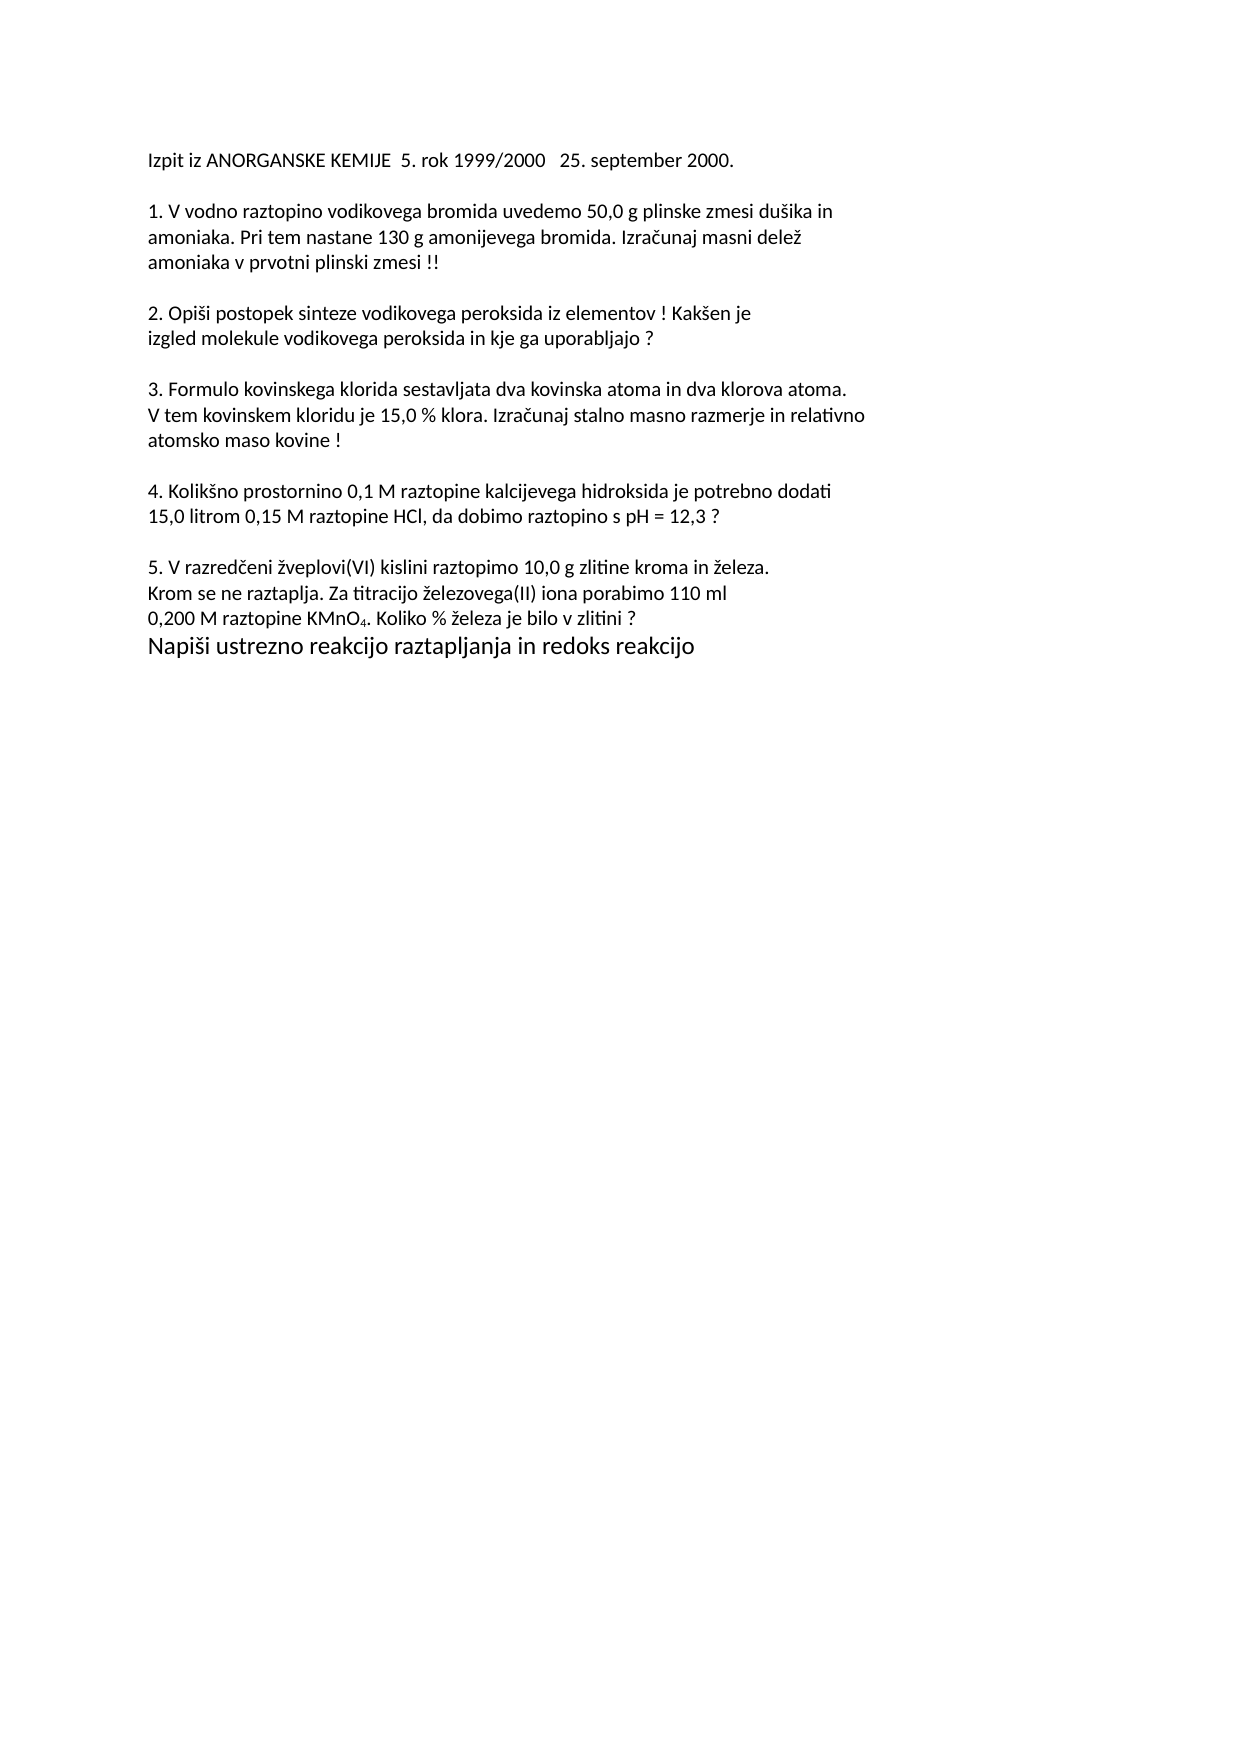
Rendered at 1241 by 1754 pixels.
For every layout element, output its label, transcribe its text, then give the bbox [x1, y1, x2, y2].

text V tem kovinskem kloridu je 15,0 % klora. Izračunaj stalno masno razmerje in relativno [148, 402, 1093, 427]
text atomsko maso kovine ! [148, 427, 1093, 453]
text 5. V razredčeni žveplovi(VI) kislini raztopimo 10,0 g zlitine kroma in železa. [148, 554, 1093, 580]
text 1. V vodno raztopino vodikovega bromida uvedemo 50,0 g plinske zmesi dušika in [148, 198, 1093, 224]
text Napiši ustrezno reakcijo raztapljanja in redoks reakcijo [148, 631, 1093, 661]
text 4. Kolikšno prostornino 0,1 M raztopine kalcijevega hidroksida je potrebno dodati [148, 478, 1093, 503]
text amoniaka. Pri tem nastane 130 g amonijevega bromida. Izračunaj masni delež [148, 224, 1093, 249]
text izgled molekule vodikovega peroksida in kje ga uporabljajo ? [148, 326, 1093, 351]
text amoniaka v prvotni plinski zmesi !! [148, 249, 1093, 275]
text Izpit iz ANORGANSKE KEMIJE 5. rok 1999/2000 25. september 2000. [148, 148, 1093, 173]
text 15,0 litrom 0,15 M raztopine HCl, da dobimo raztopino s pH = 12,3 ? [148, 503, 1093, 529]
text 0,200 M raztopine KMnO4. Koliko % železa je bilo v zlitini ? [148, 605, 1093, 631]
text 3. Formulo kovinskega klorida sestavljata dva kovinska atoma in dva klorova atoma. [148, 376, 1093, 402]
text Krom se ne raztaplja. Za titracijo železovega(II) iona porabimo 110 ml [148, 580, 1093, 605]
text 2. Opiši postopek sinteze vodikovega peroksida iz elementov ! Kakšen je [148, 300, 1093, 326]
